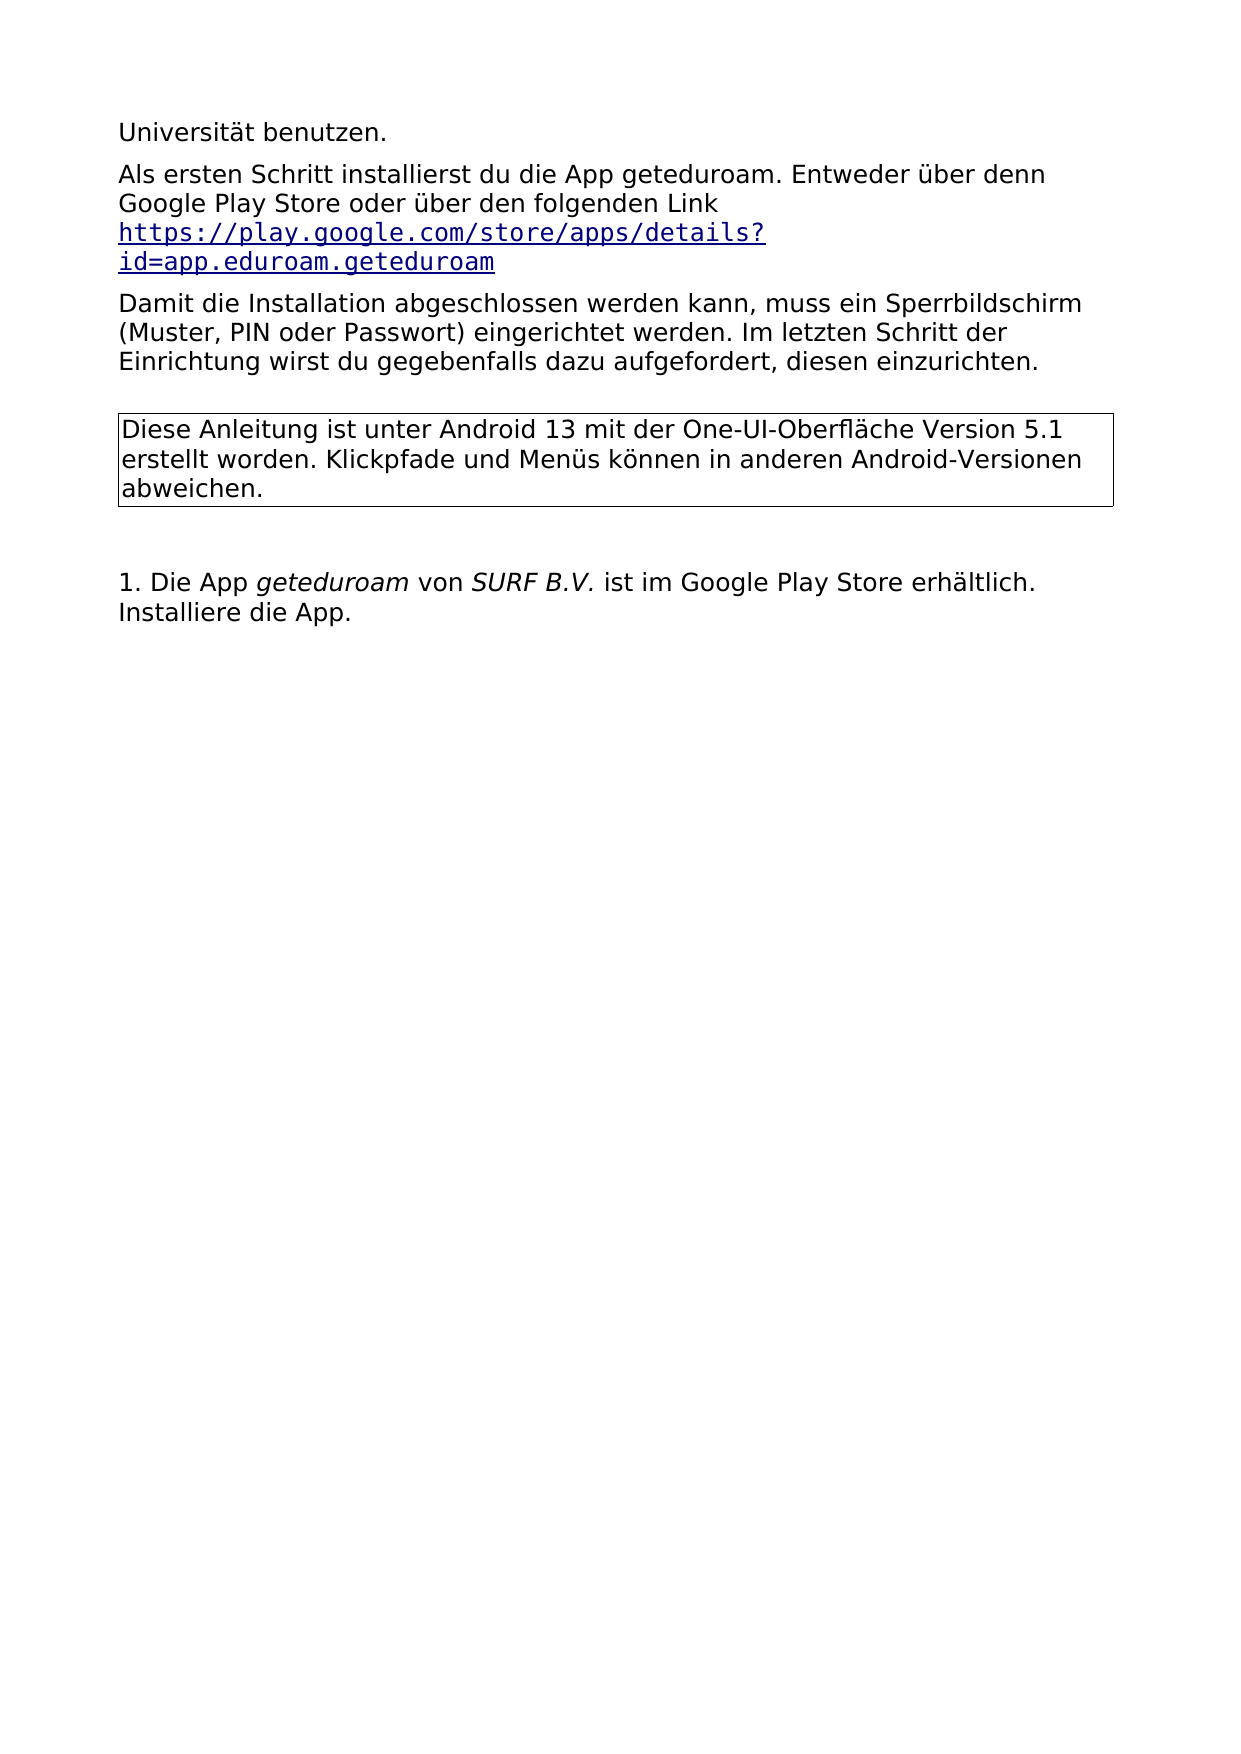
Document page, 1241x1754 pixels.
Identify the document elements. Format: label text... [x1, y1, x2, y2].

table_header Diese Anleitung ist unter Android 13 mit der One-UI-Oberfläche Version 5.1 erstellt worden. Klickpfade und Menüs können in anderen Android-Versionen abweichen. [119, 414, 1113, 506]
text Als ersten Schritt installierst du die App geteduroam. Entweder über denn Google Play Store oder über den folgenden Link https://play.google.com/store/apps/details?id=app.eduroam.geteduroam [118, 160, 1122, 276]
text Damit die Installation abgeschlossen werden kann, muss ein Sperrbildschirm (Muster, PIN oder Passwort) eingerichtet werden. Im letzten Schritt der Einrichtung wirst du gegebenfalls dazu aufgefordert, diesen einzurichten. [118, 289, 1122, 376]
text 1. Die App geteduroam von SURF B.V. ist im Google Play Store erhältlich. Installiere die App. [118, 568, 1122, 627]
text Universität benutzen. [118, 118, 1122, 147]
